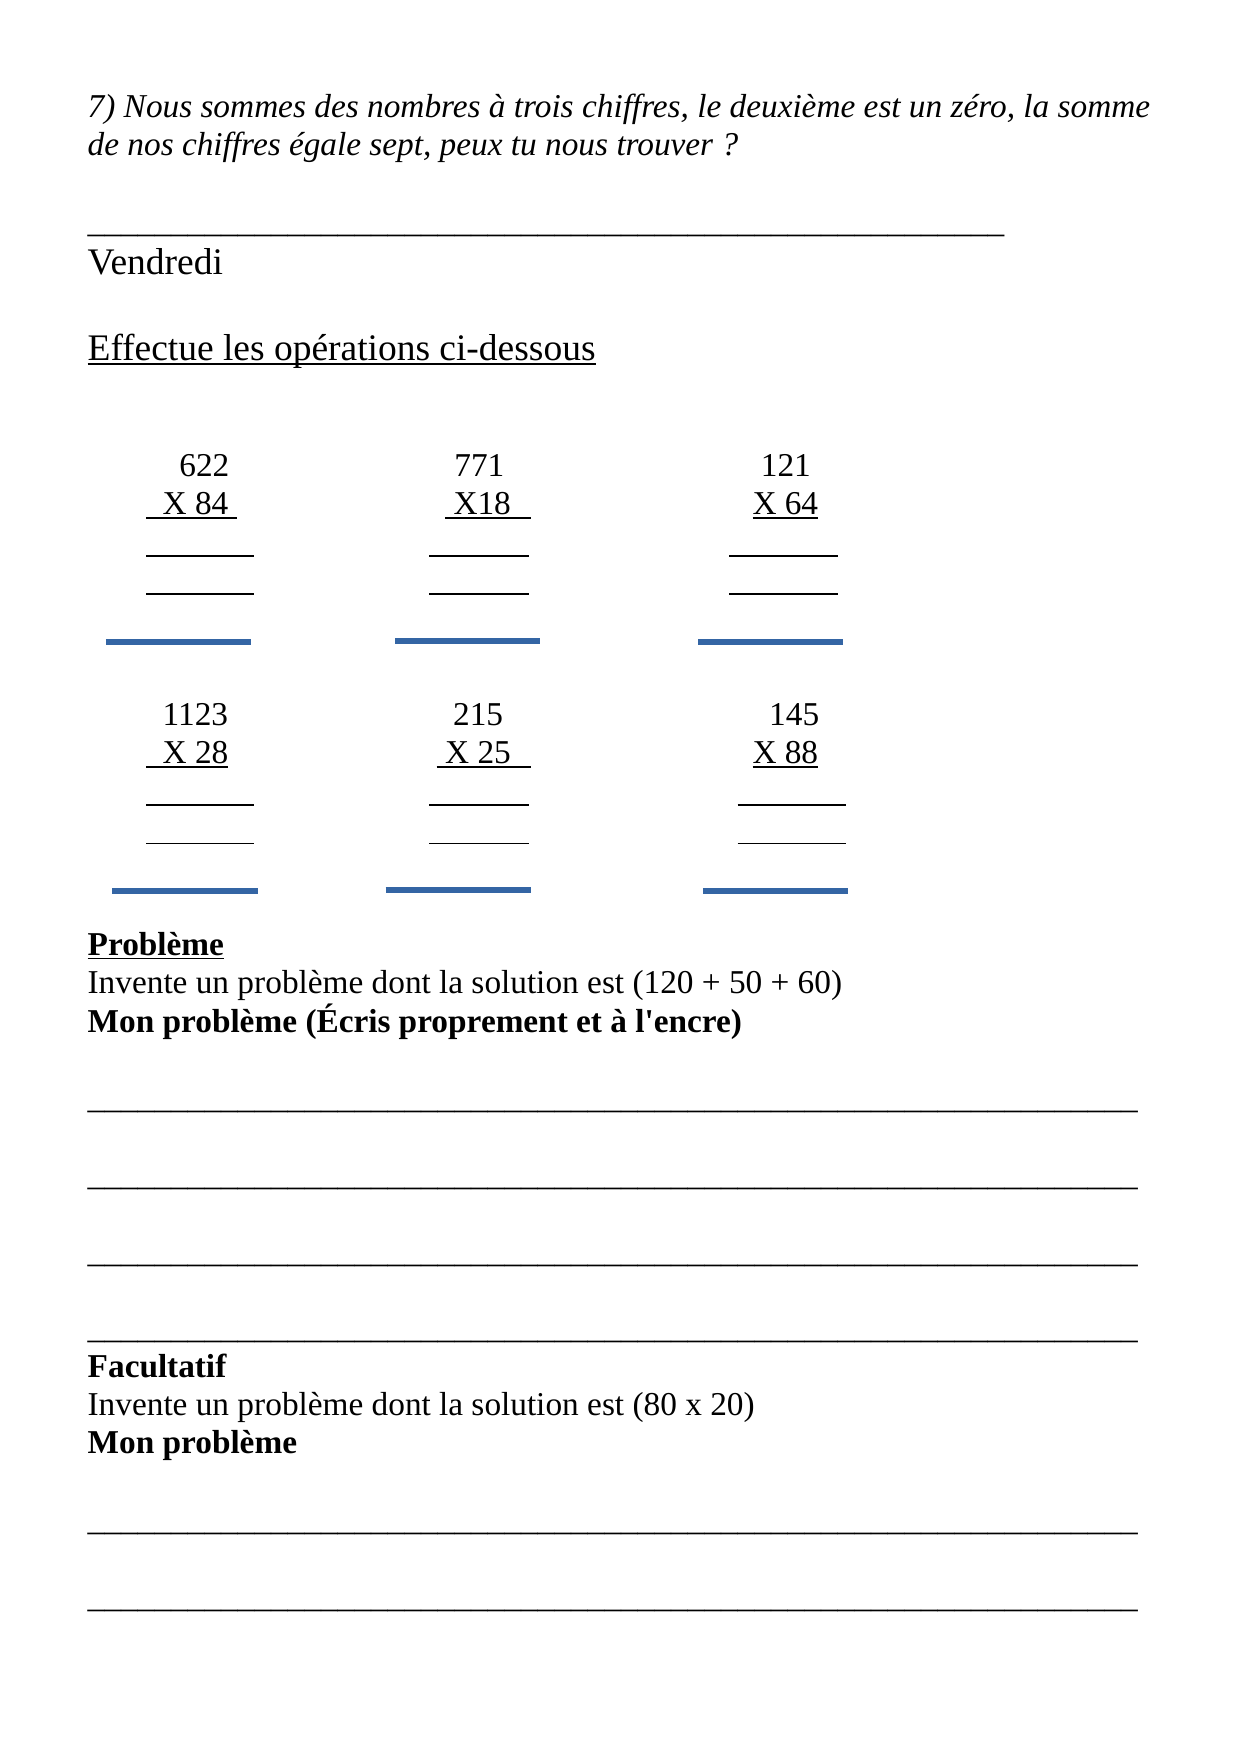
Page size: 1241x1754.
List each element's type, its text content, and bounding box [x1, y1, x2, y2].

text _______________________________________________________________ [87, 1576, 1173, 1614]
text Mon problème (Écris proprement et à l'encre) [87, 1001, 1173, 1039]
text _______________________________________________________ [87, 201, 1173, 239]
text X 84 X18 X 64 [87, 484, 1173, 522]
text _______________________________________________________________ [87, 1078, 1173, 1116]
text Invente un problème dont la solution est (80 x 20) [87, 1384, 1173, 1423]
text Invente un problème dont la solution est (120 + 50 + 60) [87, 963, 1173, 1001]
text Vendredi [87, 239, 1173, 282]
text Effectue les opérations ci-dessous [87, 326, 1173, 369]
text 7) Nous sommes des nombres à trois chiffres, le deuxième est un zéro, la somme de nos chiffres égale sept, peux tu nous trouver ? [87, 86, 1173, 163]
text Facultatif [87, 1346, 1173, 1384]
text X 28 X 25 X 88 [87, 733, 1173, 771]
text 1123 215 145 [87, 694, 1173, 733]
text _______________________________________________________________ [87, 1308, 1173, 1346]
text Problème [87, 924, 1173, 963]
text Mon problème [87, 1423, 1173, 1461]
text _______________________________________________________________ [87, 1499, 1173, 1538]
text 622 771 121 [87, 445, 1173, 484]
text _______________________________________________________________ [87, 1154, 1173, 1193]
text _______________________________________________________________ [87, 1231, 1173, 1269]
